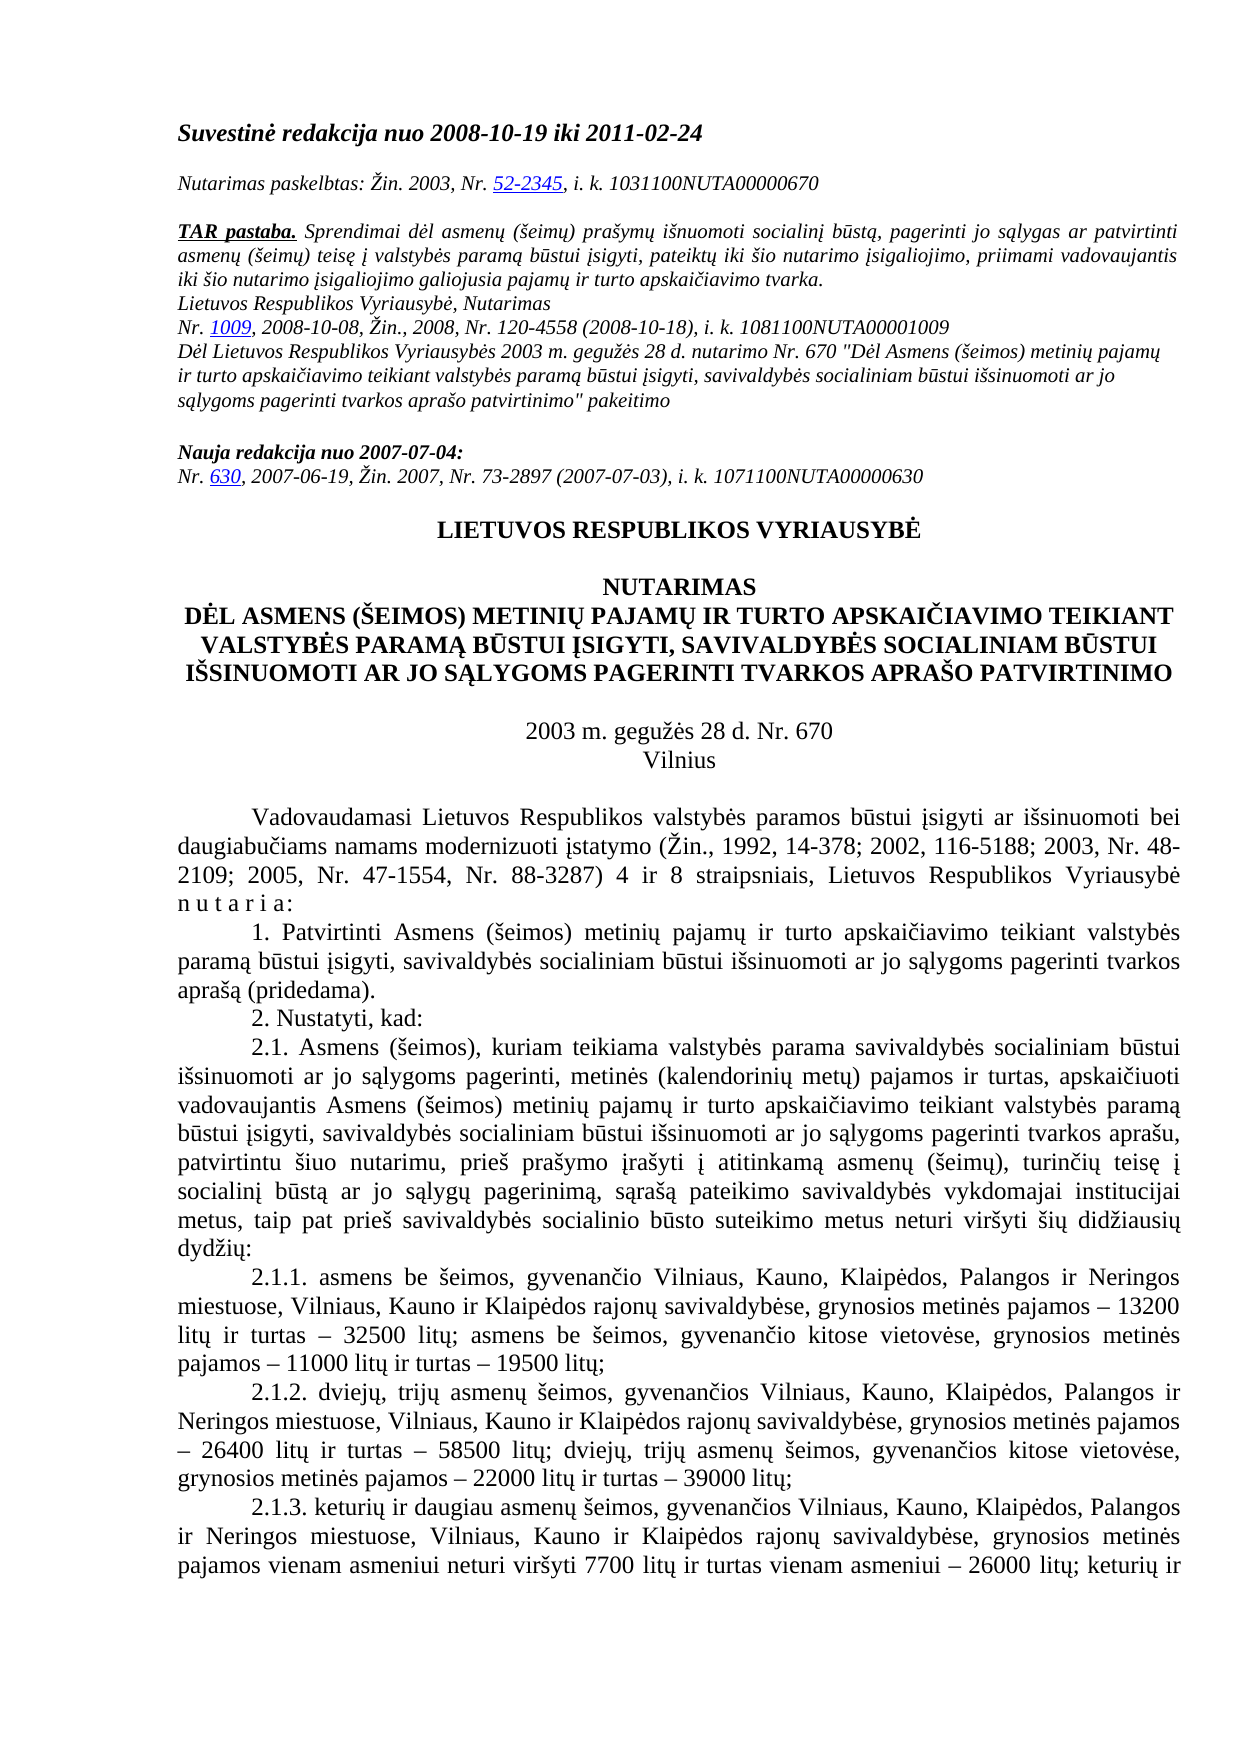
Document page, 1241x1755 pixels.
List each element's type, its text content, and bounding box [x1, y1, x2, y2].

text Suvestinė redakcija nuo 2008-10-19 iki 2011-02-24 [177, 118, 1181, 147]
text 2. Nustatyti, kad: [177, 1003, 1181, 1032]
text 2003 m. gegužės 28 d. Nr. 670 [177, 716, 1181, 745]
text LIETUVOS RESPUBLIKOS VYRIAUSYBĖ [177, 515, 1181, 543]
text Vilnius [177, 745, 1181, 773]
text 1. Patvirtinti Asmens (šeimos) metinių pajamų ir turto apskaičiavimo teikiant valstybės paramą būstui įsigyti, savivaldybės socialiniam būstui išsinuomoti ar jo sąlygoms pagerinti tvarkos aprašą (pridedama). [177, 917, 1181, 1003]
text Nr. 630, 2007-06-19, Žin. 2007, Nr. 73-2897 (2007-07-03), i. k. 1071100NUTA00000630 [177, 464, 1181, 488]
text 2.1.1. asmens be šeimos, gyvenančio Vilniaus, Kauno, Klaipėdos, Palangos ir Neringos miestuose, Vilniaus, Kauno ir Klaipėdos rajonų savivaldybėse, grynosios metinės pajamos – 13200 litų ir turtas – 32500 litų; asmens be šeimos, gyvenančio kitose vietovėse, grynosios metinės pajamos – 11000 litų ir turtas – 19500 litų; [177, 1262, 1181, 1377]
text Lietuvos Respublikos Vyriausybė, Nutarimas [177, 291, 1181, 315]
text DĖL ASMENS (ŠEIMOS) METINIŲ PAJAMŲ IR TURTO APSKAIČIAVIMO TEIKIANT VALSTYBĖS PARAMĄ BŪSTUI ĮSIGYTI, SAVIVALDYBĖS SOCIALINIAM BŪSTUI IŠSINUOMOTI AR JO SĄLYGOMS PAGERINTI TVARKOS APRAŠO PATVIRTINIMO [177, 601, 1181, 687]
text 2.1. Asmens (šeimos), kuriam teikiama valstybės parama savivaldybės socialiniam būstui išsinuomoti ar jo sąlygoms pagerinti, metinės (kalendorinių metų) pajamos ir turtas, apskaičiuoti vadovaujantis Asmens (šeimos) metinių pajamų ir turto apskaičiavimo teikiant valstybės paramą būstui įsigyti, savivaldybės socialiniam būstui išsinuomoti ar jo sąlygoms pagerinti tvarkos aprašu, patvirtintu šiuo nutarimu, prieš prašymo įrašyti į atitinkamą asmenų (šeimų), turinčių teisę į socialinį būstą ar jo sąlygų pagerinimą, sąrašą pateikimo savivaldybės vykdomajai institucijai metus, taip pat prieš savivaldybės socialinio būsto suteikimo metus neturi viršyti šių didžiausių dydžių: [177, 1032, 1181, 1262]
text TAR pastaba. Sprendimai dėl asmenų (šeimų) prašymų išnuomoti socialinį būstą, pagerinti jo sąlygas ar patvirtinti asmenų (šeimų) teisę į valstybės paramą būstui įsigyti, pateiktų iki šio nutarimo įsigaliojimo, priimami vadovaujantis iki šio nutarimo įsigaliojimo galiojusia pajamų ir turto apskaičiavimo tvarka. [177, 219, 1181, 291]
text 2.1.2. dviejų, trijų asmenų šeimos, gyvenančios Vilniaus, Kauno, Klaipėdos, Palangos ir Neringos miestuose, Vilniaus, Kauno ir Klaipėdos rajonų savivaldybėse, grynosios metinės pajamos – 26400 litų ir turtas – 58500 litų; dviejų, trijų asmenų šeimos, gyvenančios kitose vietovėse, grynosios metinės pajamos – 22000 litų ir turtas – 39000 litų; [177, 1377, 1181, 1492]
text Nutarimas paskelbtas: Žin. 2003, Nr. 52-2345, i. k. 1031100NUTA00000670 [177, 171, 1181, 195]
text Nauja redakcija nuo 2007-07-04: [177, 440, 1181, 464]
text Vadovaudamasi Lietuvos Respublikos valstybės paramos būstui įsigyti ar išsinuomoti bei daugiabučiams namams modernizuoti įstatymo (Žin., 1992, 14-378; 2002, 116-5188; 2003, Nr. 48-2109; 2005, Nr. 47-1554, Nr. 88-3287) 4 ir 8 straipsniais, Lietuvos Respublikos Vyriausybė nutaria: [177, 802, 1181, 917]
text Nr. 1009, 2008-10-08, Žin., 2008, Nr. 120-4558 (2008-10-18), i. k. 1081100NUTA00001009 [177, 315, 1181, 339]
text NUTARIMAS [177, 572, 1181, 601]
text 2.1.3. keturių ir daugiau asmenų šeimos, gyvenančios Vilniaus, Kauno, Klaipėdos, Palangos ir Neringos miestuose, Vilniaus, Kauno ir Klaipėdos rajonų savivaldybėse, grynosios metinės pajamos vienam asmeniui neturi viršyti 7700 litų ir turtas vienam asmeniui – 26000 litų; keturių ir [177, 1492, 1181, 1578]
text Dėl Lietuvos Respublikos Vyriausybės 2003 m. gegužės 28 d. nutarimo Nr. 670 "Dėl Asmens (šeimos) metinių pajamų ir turto apskaičiavimo teikiant valstybės paramą būstui įsigyti, savivaldybės socialiniam būstui išsinuomoti ar jo sąlygoms pagerinti tvarkos aprašo patvirtinimo" pakeitimo [177, 339, 1181, 412]
